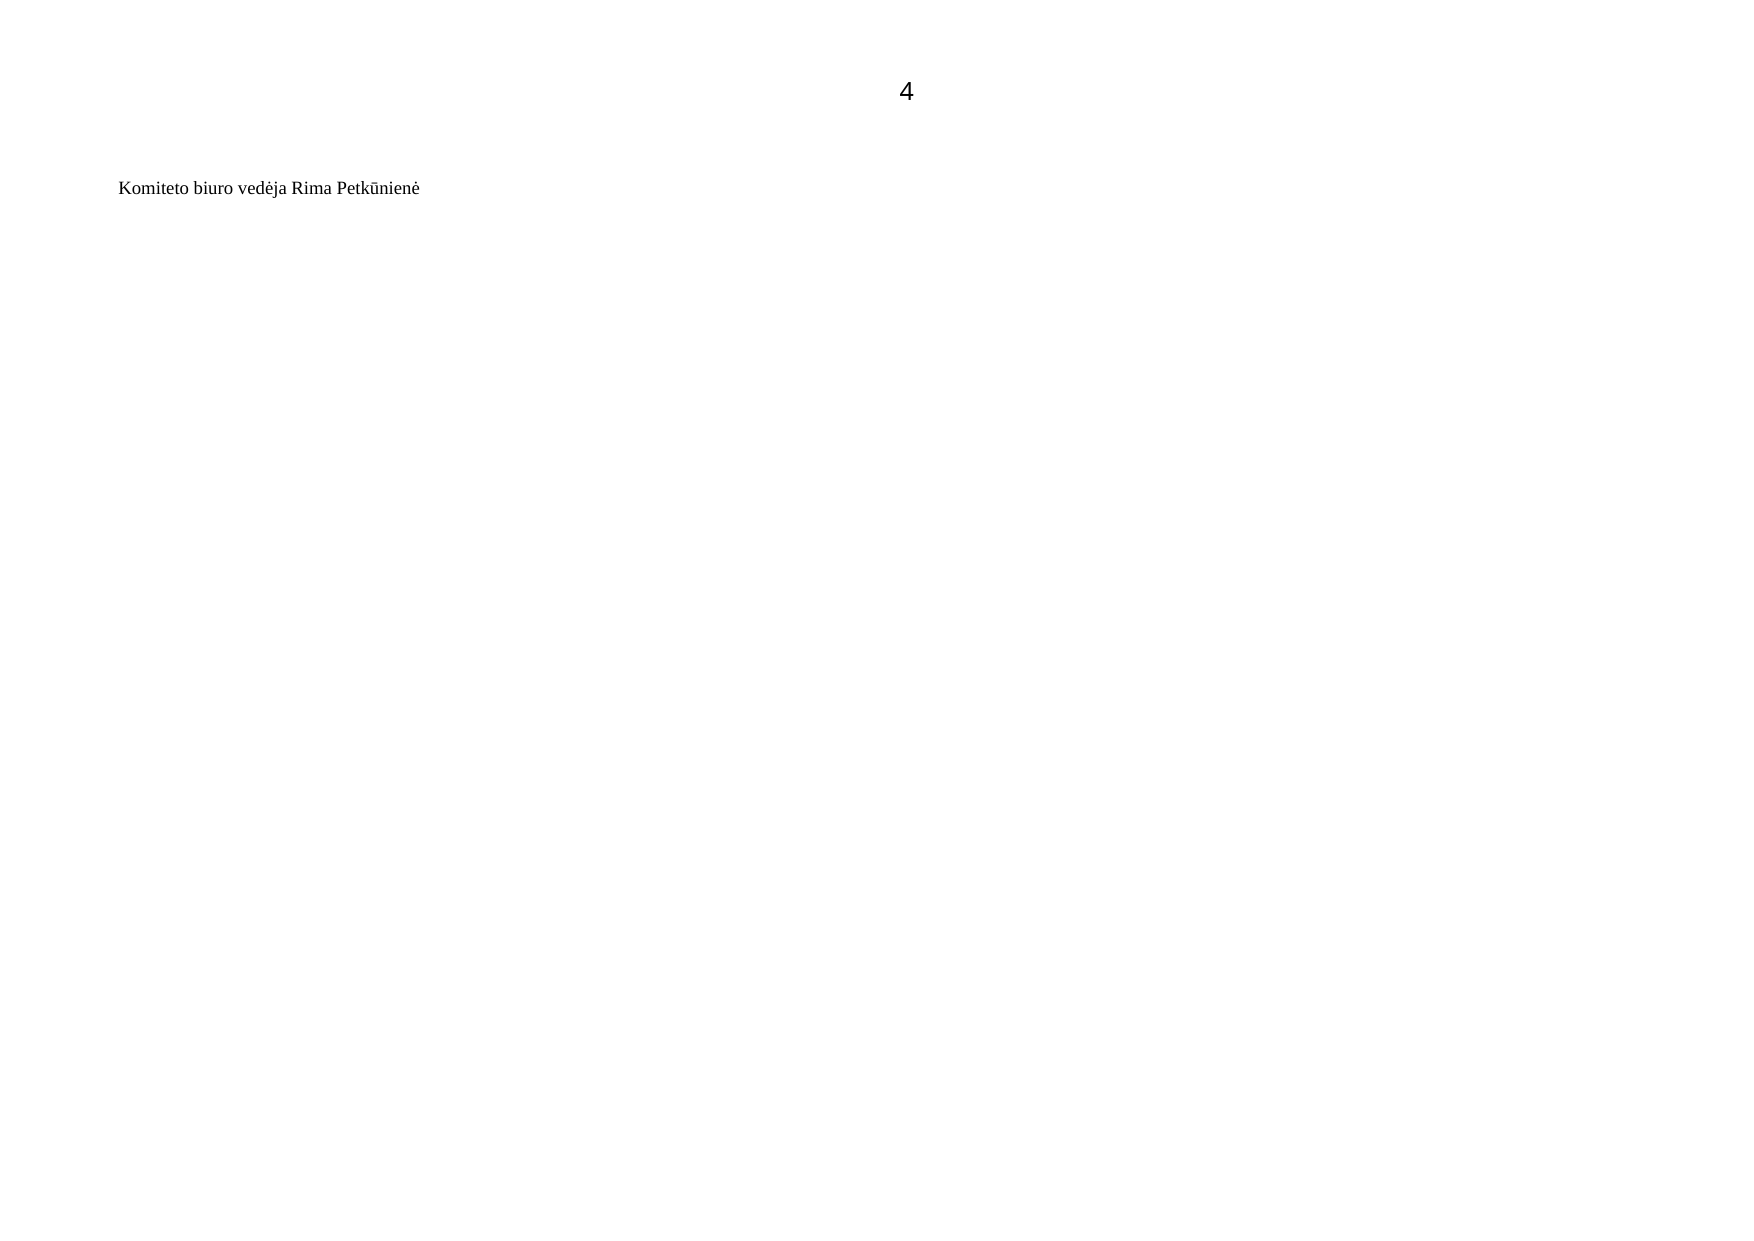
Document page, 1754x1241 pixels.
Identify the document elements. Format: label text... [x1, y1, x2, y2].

text Komiteto biuro vedėja Rima Petkūnienė [118, 177, 1695, 199]
